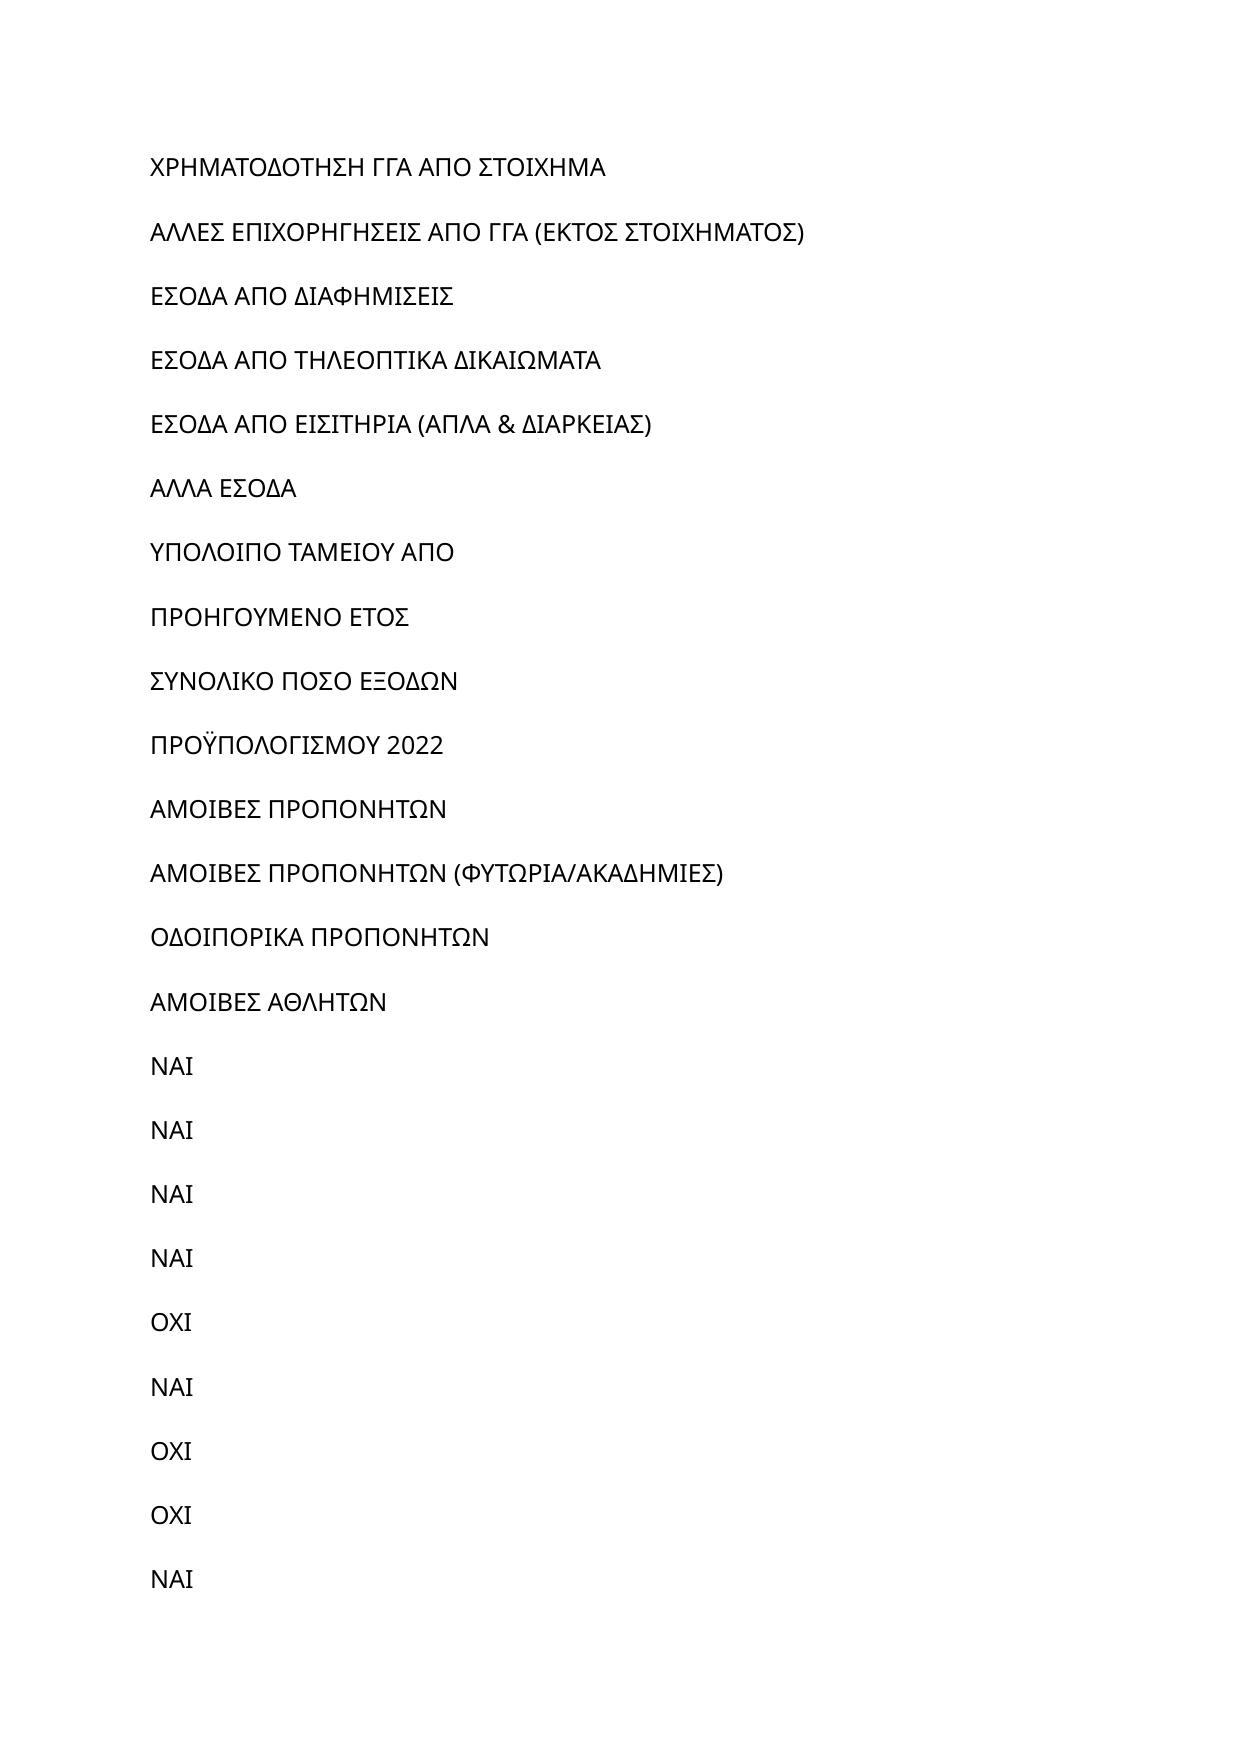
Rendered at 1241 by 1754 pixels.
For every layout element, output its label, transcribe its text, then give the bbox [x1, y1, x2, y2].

text ΝΑΙ [150, 1369, 1090, 1403]
text ΑΜΟΙΒΕΣ ΠΡΟΠΟΝΗΤΩΝ (ΦΥΤΩΡΙΑ/ΑΚΑΔΗΜΙΕΣ) [150, 856, 1090, 890]
text ΠΡΟΫΠΟΛΟΓΙΣΜΟΥ 2022 [150, 727, 1090, 762]
text ΑΛΛΑ ΕΣΟΔΑ [150, 471, 1090, 505]
text ΝΑΙ [150, 1112, 1090, 1147]
text ΧΡΗΜΑΤΟΔΟΤΗΣΗ ΓΓΑ ΑΠΟ ΣΤΟΙΧΗΜΑ [150, 150, 1090, 184]
text ΝΑΙ [150, 1048, 1090, 1082]
text ΑΜΟΙΒΕΣ ΑΘΛΗΤΩΝ [150, 984, 1090, 1018]
text ΑΜΟΙΒΕΣ ΠΡΟΠΟΝΗΤΩΝ [150, 792, 1090, 826]
text ΑΛΛΕΣ ΕΠΙΧΟΡΗΓΗΣΕΙΣ ΑΠΟ ΓΓΑ (ΕΚΤΟΣ ΣΤΟΙΧΗΜΑΤΟΣ) [150, 214, 1090, 248]
text ΝΑΙ [150, 1562, 1090, 1596]
text ΕΣΟΔΑ ΑΠΟ ΔΙΑΦΗΜΙΣΕΙΣ [150, 278, 1090, 312]
text ΝΑΙ [150, 1241, 1090, 1275]
text ΟΧΙ [150, 1433, 1090, 1467]
text ΠΡΟΗΓΟΥΜΕΝΟ ΕΤΟΣ [150, 599, 1090, 633]
text ΟΧΙ [150, 1305, 1090, 1339]
text ΟΧΙ [150, 1497, 1090, 1532]
text ΕΣΟΔΑ ΑΠΟ ΕΙΣΙΤΗΡΙΑ (ΑΠΛΑ & ΔΙΑΡΚΕΙΑΣ) [150, 407, 1090, 441]
text ΟΔΟΙΠΟΡΙΚΑ ΠΡΟΠΟΝΗΤΩΝ [150, 920, 1090, 954]
text ΕΣΟΔΑ ΑΠΟ ΤΗΛΕΟΠΤΙΚΑ ΔΙΚΑΙΩΜΑΤΑ [150, 342, 1090, 377]
text ΝΑΙ [150, 1177, 1090, 1211]
text ΥΠΟΛΟΙΠΟ ΤΑΜΕΙΟΥ ΑΠΟ [150, 535, 1090, 569]
text ΣΥΝΟΛΙΚΟ ΠΟΣΟ ΕΞΟΔΩΝ [150, 663, 1090, 697]
